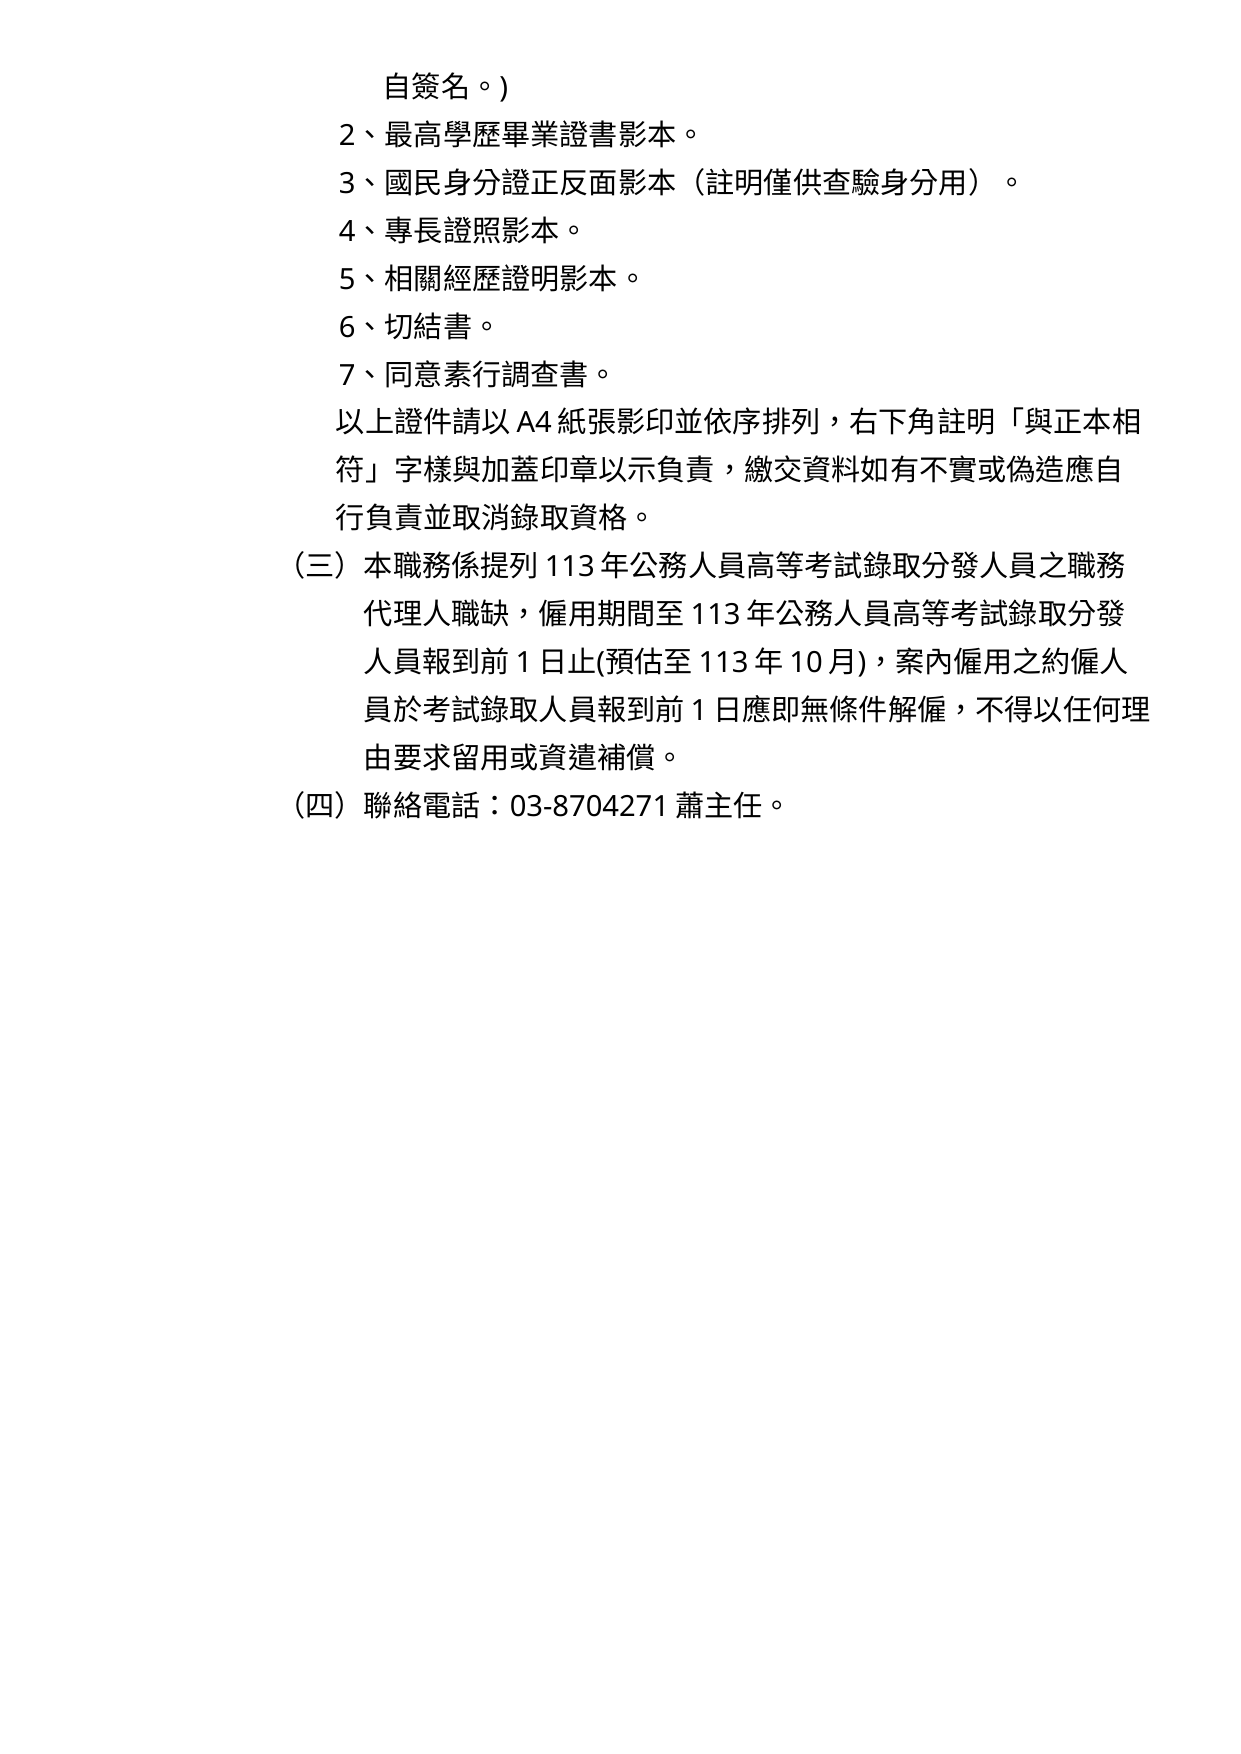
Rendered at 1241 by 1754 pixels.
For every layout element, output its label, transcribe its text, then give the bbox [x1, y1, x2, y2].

text 2、最高學歷畢業證書影本。 [339, 107, 1152, 155]
text （三）本職務係提列113年公務人員高等考試錄取分發人員之職務代理人職缺，僱用期間至113年公務人員高等考試錄取分發人員報到前1日止(預估至113年10月)，案內僱用之約僱人員於考試錄取人員報到前1日應即無條件解僱，不得以任何理由要求留用或資遣補償。 [276, 538, 1152, 778]
text 6、切結書。 [339, 299, 1152, 347]
text 4、專長證照影本。 [339, 203, 1152, 251]
text 5、相關經歷證明影本。 [339, 251, 1152, 299]
text （四）聯絡電話：03-8704271蕭主任。 [276, 778, 1152, 826]
text 7、同意素行調查書。 [339, 347, 1152, 394]
text 3、國民身分證正反面影本（註明僅供查驗身分用）。 [339, 155, 1152, 203]
text 自簽名。) [339, 59, 1152, 107]
text 以上證件請以A4紙張影印並依序排列，右下角註明「與正本相符」字樣與加蓋印章以示負責，繳交資料如有不實或偽造應自行負責並取消錄取資格。 [336, 394, 1152, 538]
